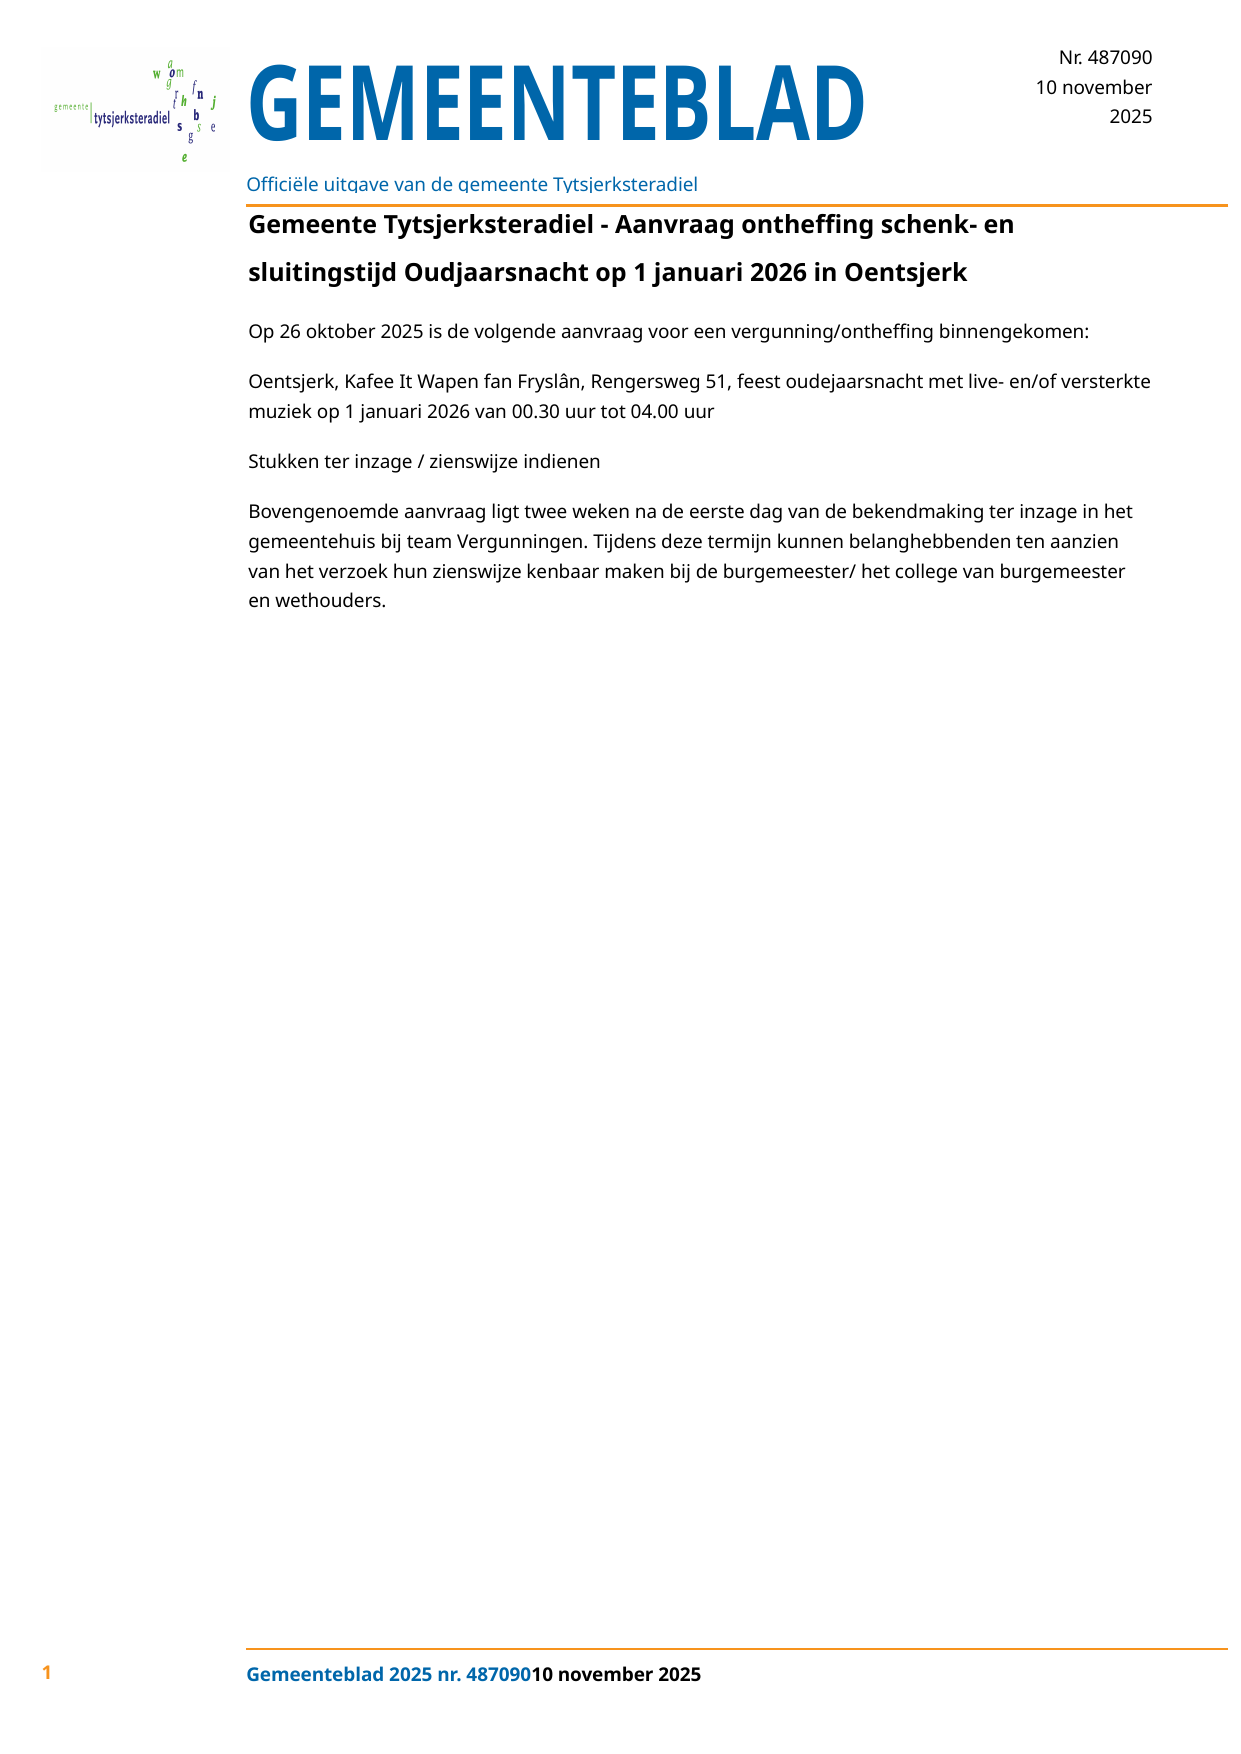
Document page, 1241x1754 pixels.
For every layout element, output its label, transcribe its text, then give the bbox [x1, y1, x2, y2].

text Op 26 oktober 2025 is de volgende aanvraag voor een vergunning/ontheffing binnengekomen: [248, 318, 1152, 344]
text Stukken ter inzage / zienswijze indienen [248, 448, 1152, 474]
text Gemeente Tytsjerksteradiel - Aanvraag ontheffing schenk- en sluitingstijd Oudjaarsnacht op 1 januari 2026 in Oentsjerk [248, 207, 1152, 288]
text Bovengenoemde aanvraag ligt twee weken na de eerste dag van de bekendmaking ter inzage in het gemeentehuis bij team Vergunningen. Tijdens deze termijn kunnen belanghebbenden ten aanzien van het verzoek hun zienswijze kenbaar maken bij de burgemeester/ het college van burgemeester en wethouders. [248, 499, 1152, 613]
text Oentsjerk, Kafee It Wapen fan Fryslân, Rengersweg 51, feest oudejaarsnacht met live- en/of versterkte muziek op 1 januari 2026 van 00.30 uur tot 04.00 uur [248, 368, 1152, 424]
picture [41, 47, 231, 172]
